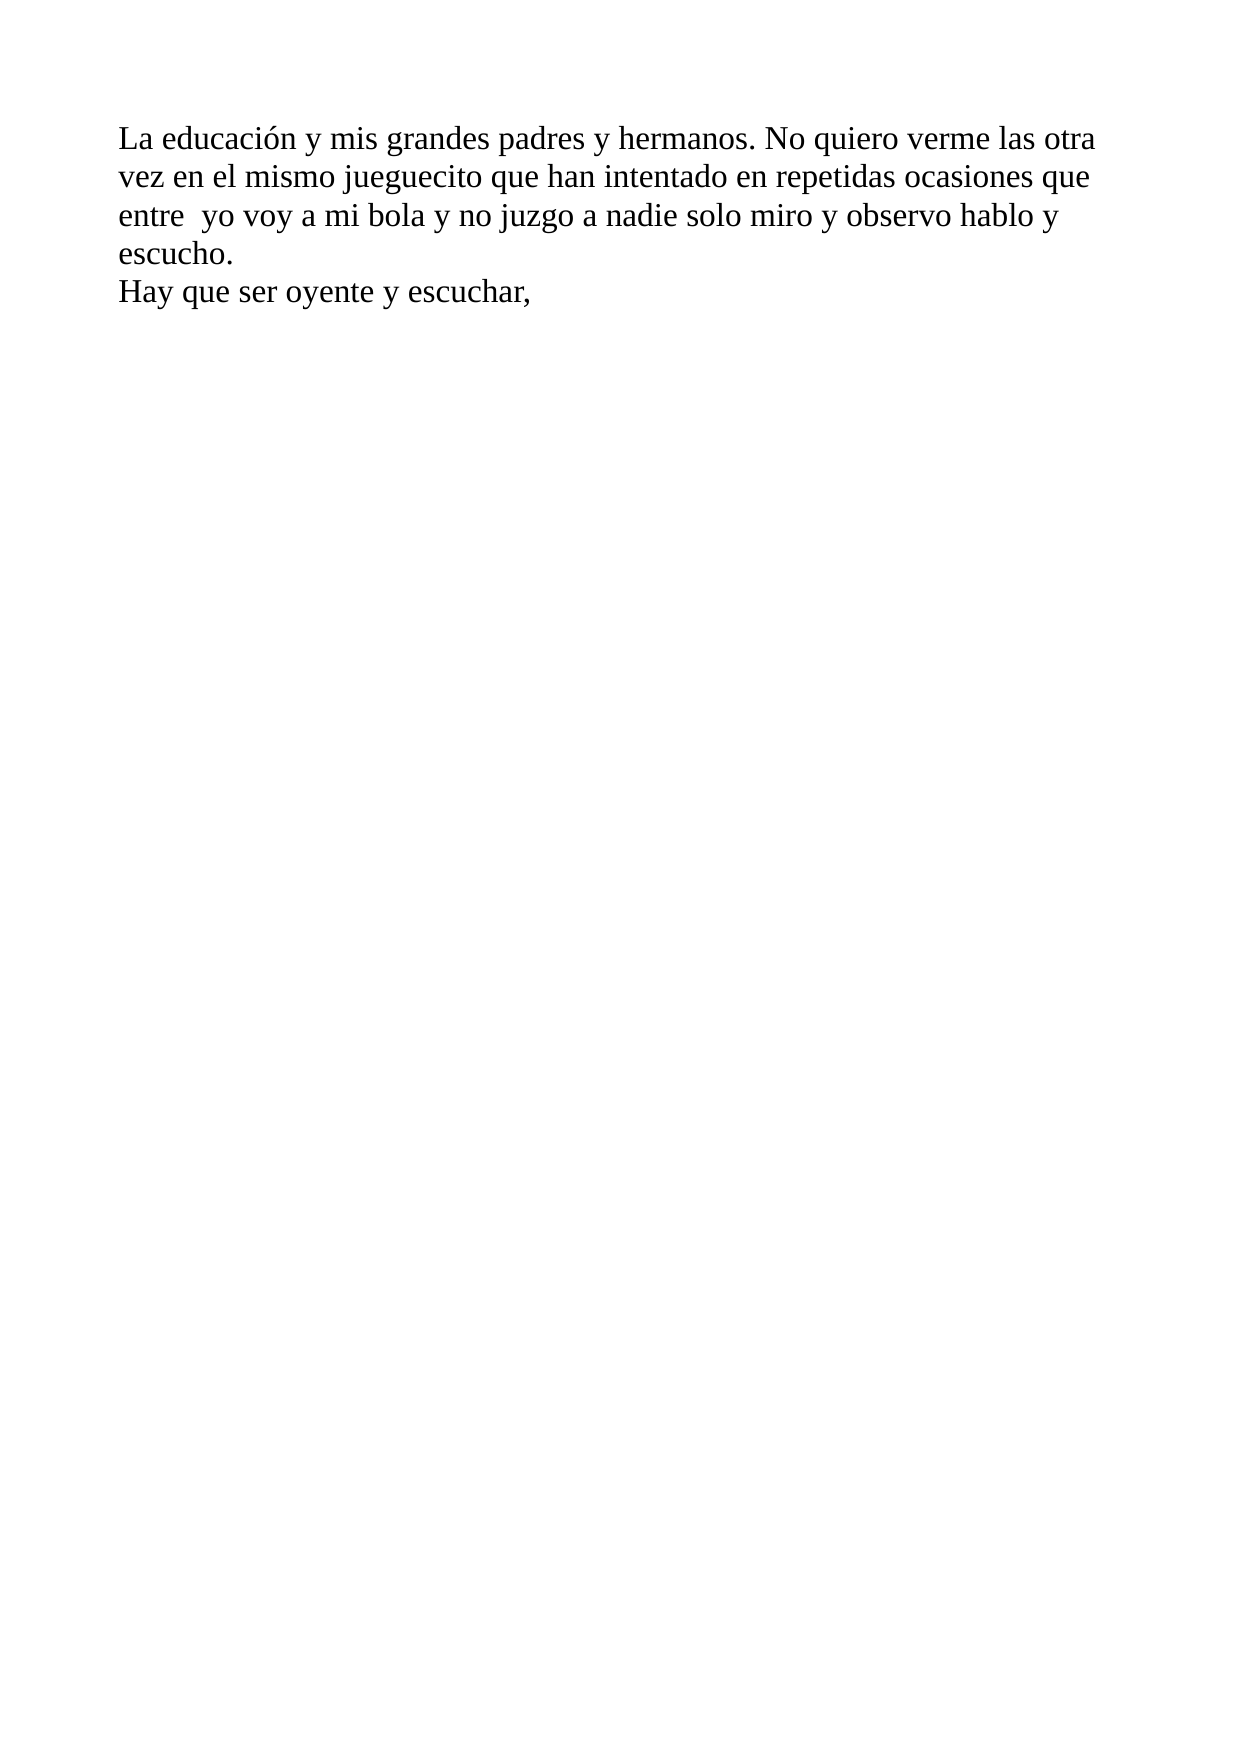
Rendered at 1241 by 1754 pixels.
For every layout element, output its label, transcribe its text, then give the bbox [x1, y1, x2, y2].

text Hay que ser oyente y escuchar, [118, 271, 1122, 310]
text La educación y mis grandes padres y hermanos. No quiero verme las otra vez en el mismo jueguecito que han intentado en repetidas ocasiones que entre yo voy a mi bola y no juzgo a nadie solo miro y observo hablo y escucho. [118, 118, 1122, 271]
